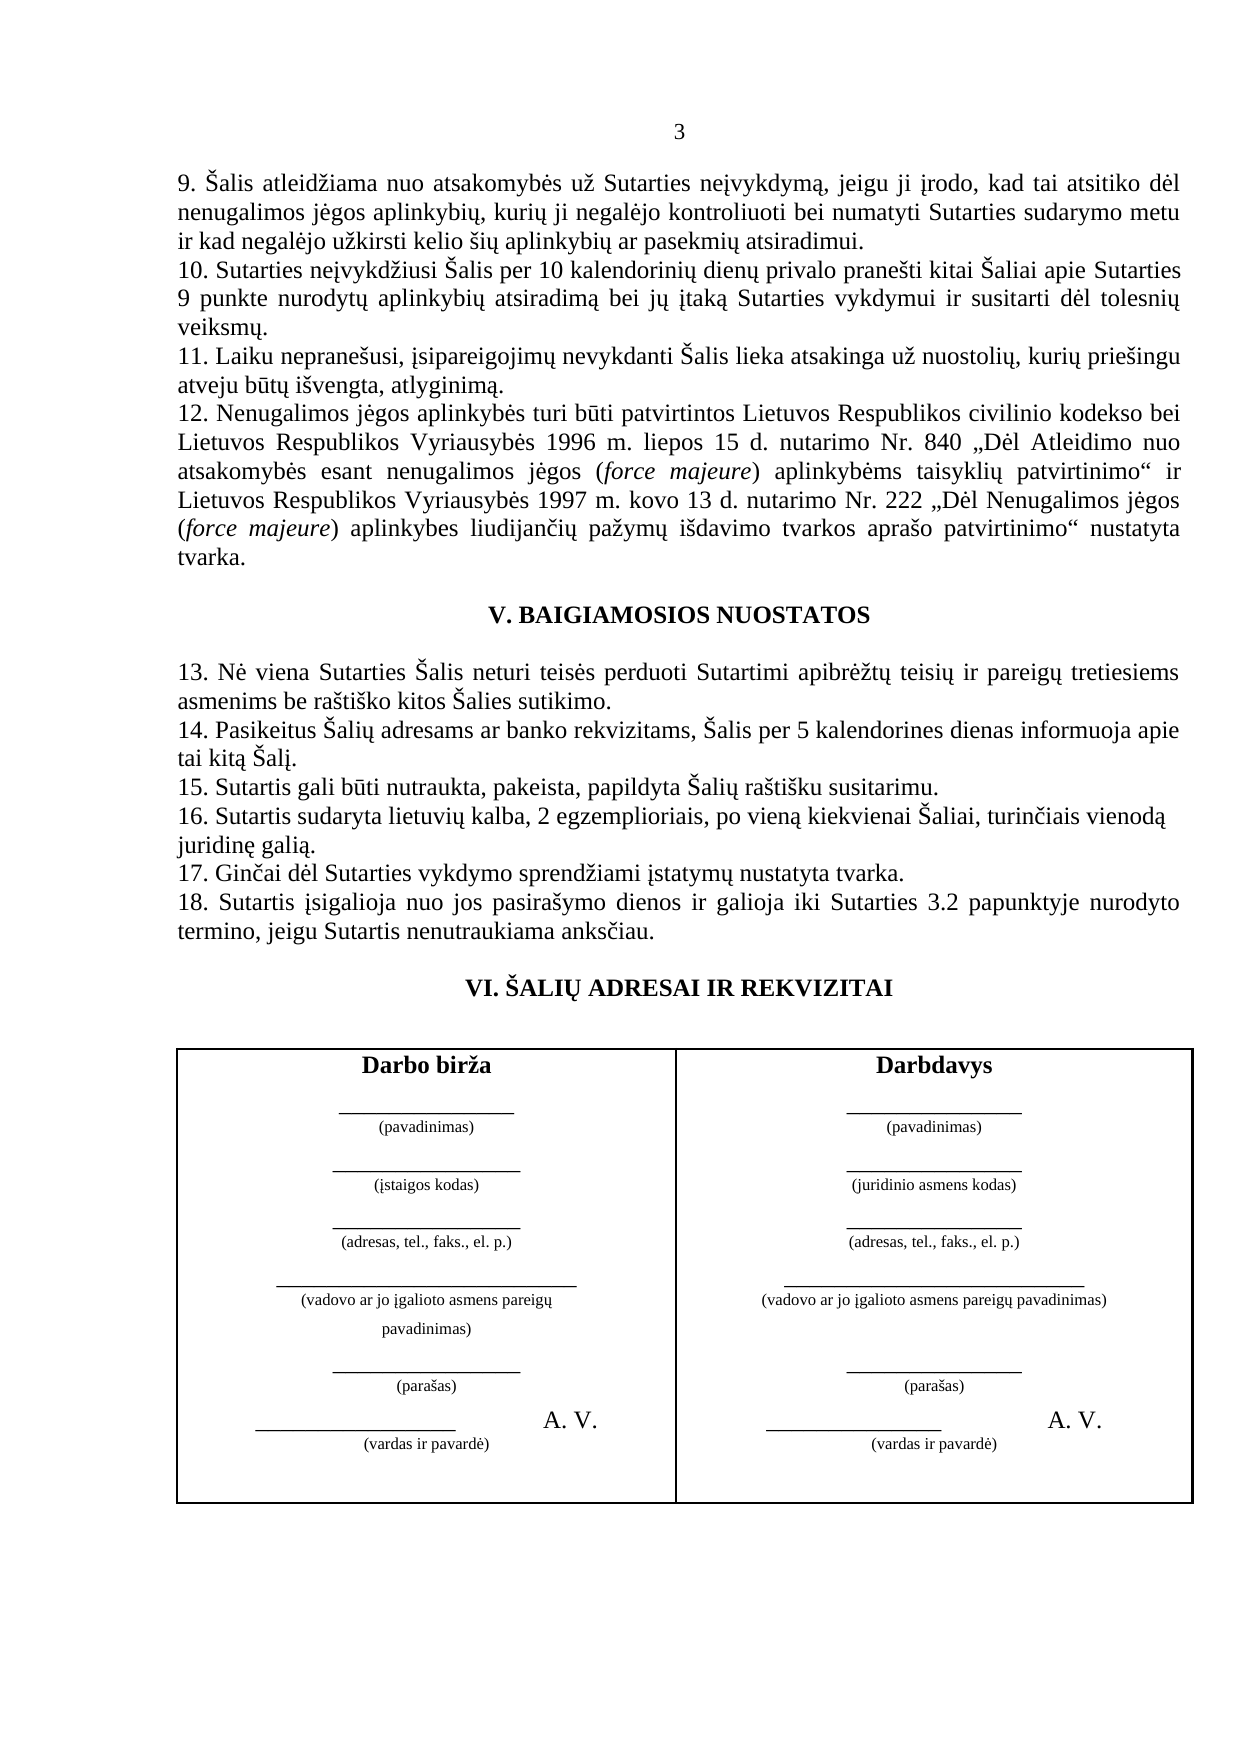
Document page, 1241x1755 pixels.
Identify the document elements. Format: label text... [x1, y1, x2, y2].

text 12. Nenugalimos jėgos aplinkybės turi būti patvirtintos Lietuvos Respublikos civilinio kodekso bei Lietuvos Respublikos Vyriausybės 1996 m. liepos 15 d. nutarimo Nr. 840 „Dėl Atleidimo nuo atsakomybės esant nenugalimos jėgos (force majeure) aplinkybėms taisyklių patvirtinimo“ ir Lietuvos Respublikos Vyriausybės 1997 m. kovo 13 d. nutarimo Nr. 222 „Dėl Nenugalimos jėgos (force majeure) aplinkybes liudijančių pažymų išdavimo tvarkos aprašo patvirtinimo“ nustatyta tvarka. [177, 398, 1181, 571]
text V. BAIGIAMOSIOS NUOSTATOS [177, 600, 1181, 628]
text 10. Sutarties neįvykdžiusi Šalis per 10 kalendorinių dienų privalo pranešti kitai Šaliai apie Sutarties 9 punkte nurodytų aplinkybių atsiradimą bei jų įtaką Sutarties vykdymui ir susitarti dėl tolesnių veiksmų. [177, 255, 1181, 341]
table_cell ________________________ (vadovo ar jo įgalioto asmens pareigų pavadinimas) [677, 1261, 1191, 1347]
text 17. Ginčai dėl Sutarties vykdymo sprendžiami įstatymų nustatyta tvarka. [177, 858, 1181, 887]
table_cell ________________________ (vadovo ar jo įgalioto asmens pareigų pavadinimas) [178, 1261, 675, 1347]
text 13. Nė viena Sutarties Šalis neturi teisės perduoti Sutartimi apibrėžtų teisių ir pareigų tretiesiems asmenims be raštiško kitos Šalies sutikimo. [177, 657, 1181, 715]
table_cell ______________ (pavadinimas) [677, 1089, 1191, 1146]
text 15. Sutartis gali būti nutraukta, pakeista, papildyta Šalių raštišku susitarimu. [177, 772, 1181, 801]
table_cell ______________ (adresas, tel., faks., el. p.) [677, 1204, 1191, 1261]
text 9. Šalis atleidžiama nuo atsakomybės už Sutarties neįvykdymą, jeigu ji įrodo, kad tai atsitiko dėl nenugalimos jėgos aplinkybių, kurių ji negalėjo kontroliuoti bei numatyti Sutarties sudarymo metu ir kad negalėjo užkirsti kelio šių aplinkybių ar pasekmių atsiradimui. [177, 168, 1181, 255]
table_header Darbo birža [178, 1050, 675, 1088]
text 18. Sutartis įsigalioja nuo jos pasirašymo dienos ir galioja iki Sutarties 3.2 papunktyje nurodyto termino, jeigu Sutartis nenutraukiama anksčiau. [177, 887, 1181, 945]
table_header Darbdavys [677, 1050, 1191, 1088]
text 14. Pasikeitus Šalių adresams ar banko rekvizitams, Šalis per 5 kalendorines dienas informuoja apie tai kitą Šalį. [177, 715, 1181, 772]
table_cell _______________ (įstaigos kodas) [178, 1146, 675, 1203]
text 16. Sutartis sudaryta lietuvių kalba, 2 egzemplioriais, po vieną kiekvienai Šaliai, turinčiais vienodą juridinę galią. [177, 801, 1181, 858]
text VI. ŠALIŲ ADRESAI IR REKVIZITAI [177, 973, 1181, 1002]
table_cell ______________ (juridinio asmens kodas) [677, 1146, 1191, 1203]
table_cell ______________ (pavadinimas) [178, 1089, 675, 1146]
table_cell _______________ (parašas) ________________ A. V. (vardas ir pavardė) [178, 1348, 675, 1502]
table_cell ______________ (parašas) ______________ A. V. (vardas ir pavardė) [677, 1348, 1191, 1502]
table_cell _______________ (adresas, tel., faks., el. p.) [178, 1204, 675, 1261]
text 11. Laiku nepranešusi, įsipareigojimų nevykdanti Šalis lieka atsakinga už nuostolių, kurių priešingu atveju būtų išvengta, atlyginimą. [177, 341, 1181, 398]
